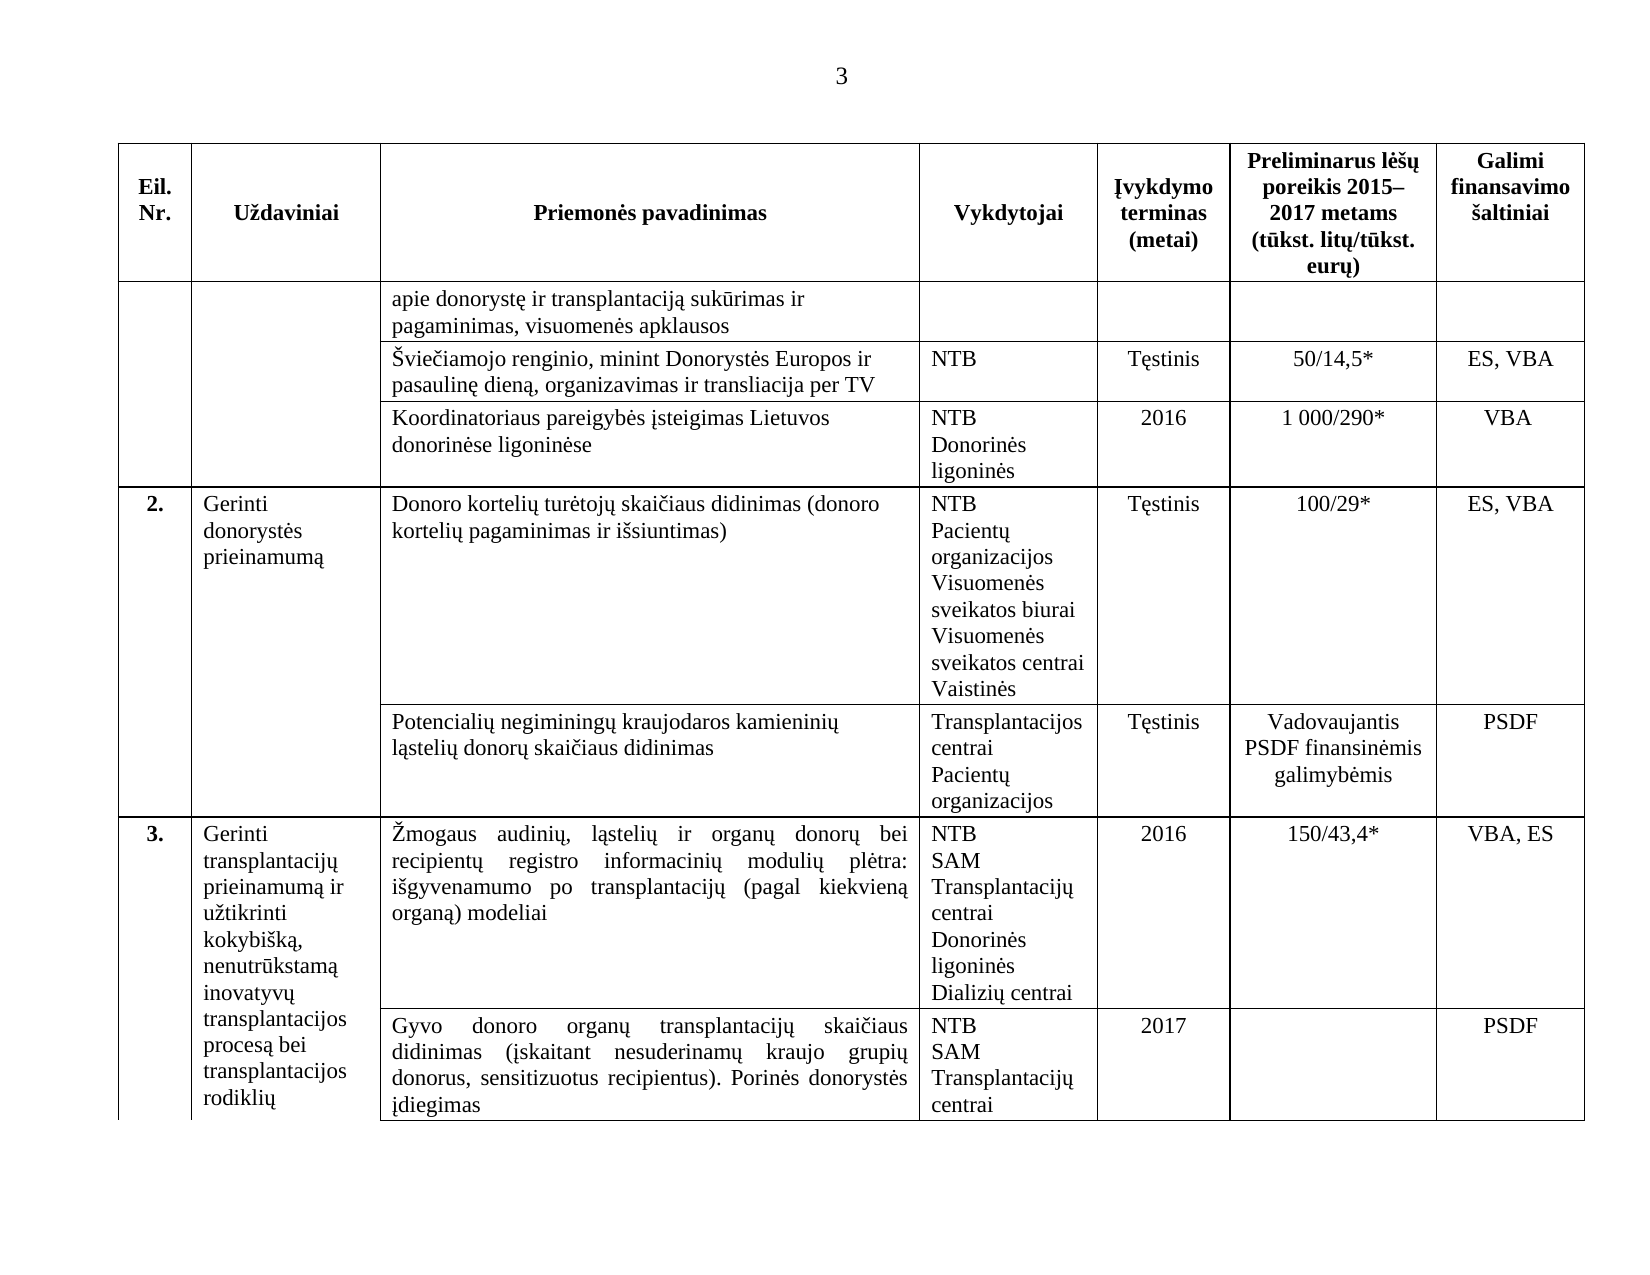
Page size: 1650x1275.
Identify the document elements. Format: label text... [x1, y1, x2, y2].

table_cell [1098, 282, 1229, 341]
table_cell 2016 [1098, 818, 1229, 1008]
table_cell Tęstinis [1098, 342, 1229, 401]
table_cell [119, 401, 191, 486]
table_cell Donoro kortelių turėtojų skaičiaus didinimas (donoro kortelių pagaminimas ir išsiuntimas) [381, 488, 919, 704]
table_cell [1231, 1009, 1436, 1120]
table_cell 150/43,4* [1231, 818, 1436, 1008]
table_cell VBA, ES [1437, 818, 1584, 1008]
table_cell Tęstinis [1098, 705, 1229, 816]
table_cell Gyvo donoro organų transplantacijų skaičiaus didinimas (įskaitant nesuderinamų kraujo grupių donorus, sensitizuotus recipientus). Porinės donorystės įdiegimas [381, 1009, 919, 1120]
table_header Priemonės pavadinimas [381, 144, 919, 281]
table_cell [119, 282, 191, 341]
table_cell [119, 341, 191, 401]
table_cell [192, 282, 380, 486]
table_cell 2016 [1098, 402, 1229, 486]
table_cell 100/29* [1231, 488, 1436, 704]
table_cell NTB SAM Transplantacijų centrai [920, 1009, 1097, 1120]
table_cell ES, VBA [1437, 488, 1584, 704]
table_cell Potencialių negiminingų kraujodaros kamieninių ląstelių donorų skaičiaus didinimas [381, 705, 919, 816]
table_cell Transplantacijos centrai Pacientų organizacijos [920, 705, 1097, 816]
table_cell PSDF [1437, 1009, 1584, 1120]
table_header Eil. Nr. [119, 144, 191, 281]
table_cell Koordinatoriaus pareigybės įsteigimas Lietuvos donorinėse ligoninėse [381, 402, 919, 486]
table_header Įvykdymo terminas (metai) [1098, 144, 1229, 281]
table_cell PSDF [1437, 705, 1584, 816]
table_cell [920, 282, 1097, 341]
table_cell 2017 [1098, 1009, 1229, 1120]
table_cell Gerinti transplantacijų prieinamumą ir užtikrinti kokybišką, nenutrūkstamą inovatyvų transplantacijos procesą bei transplantacijos rodiklių [192, 818, 380, 1120]
table_cell NTB SAM Transplantacijų centrai Donorinės ligoninės Dializių centrai [920, 818, 1097, 1008]
table_cell Žmogaus audinių, ląstelių ir organų donorų bei recipientų registro informacinių modulių plėtra: išgyvenamumo po transplantacijų (pagal kiekvieną organą) modeliai [381, 818, 919, 1008]
table_cell 50/14,5* [1231, 342, 1436, 401]
table_cell NTB Pacientų organizacijos Visuomenės sveikatos biurai Visuomenės sveikatos centrai Vaistinės [920, 488, 1097, 704]
table_cell apie donorystę ir transplantaciją sukūrimas ir pagaminimas, visuomenės apklausos [381, 282, 919, 341]
table_cell NTB [920, 342, 1097, 401]
table_cell Gerinti donorystės prieinamumą [192, 488, 380, 816]
table_cell 3. [119, 818, 191, 1120]
table_cell Vadovaujantis PSDF finansinėmis galimybėmis [1231, 705, 1436, 816]
table_header Uždaviniai [192, 144, 380, 281]
table_cell NTB Donorinės ligoninės [920, 402, 1097, 486]
table_cell [1231, 282, 1436, 341]
table_cell Šviečiamojo renginio, minint Donorystės Europos ir pasaulinę dieną, organizavimas ir transliacija per TV [381, 342, 919, 401]
table_header Galimi finansavimo šaltiniai [1437, 144, 1584, 281]
table_cell [1437, 282, 1584, 341]
table_cell ES, VBA [1437, 342, 1584, 401]
table_header Vykdytojai [920, 144, 1097, 281]
table_header Preliminarus lėšų poreikis 2015–2017 metams (tūkst. litų/tūkst. eurų) [1231, 144, 1436, 281]
table_cell Tęstinis [1098, 488, 1229, 704]
table_cell VBA [1437, 402, 1584, 486]
table_cell 1 000/290* [1231, 402, 1436, 486]
table_cell 2. [119, 488, 191, 816]
